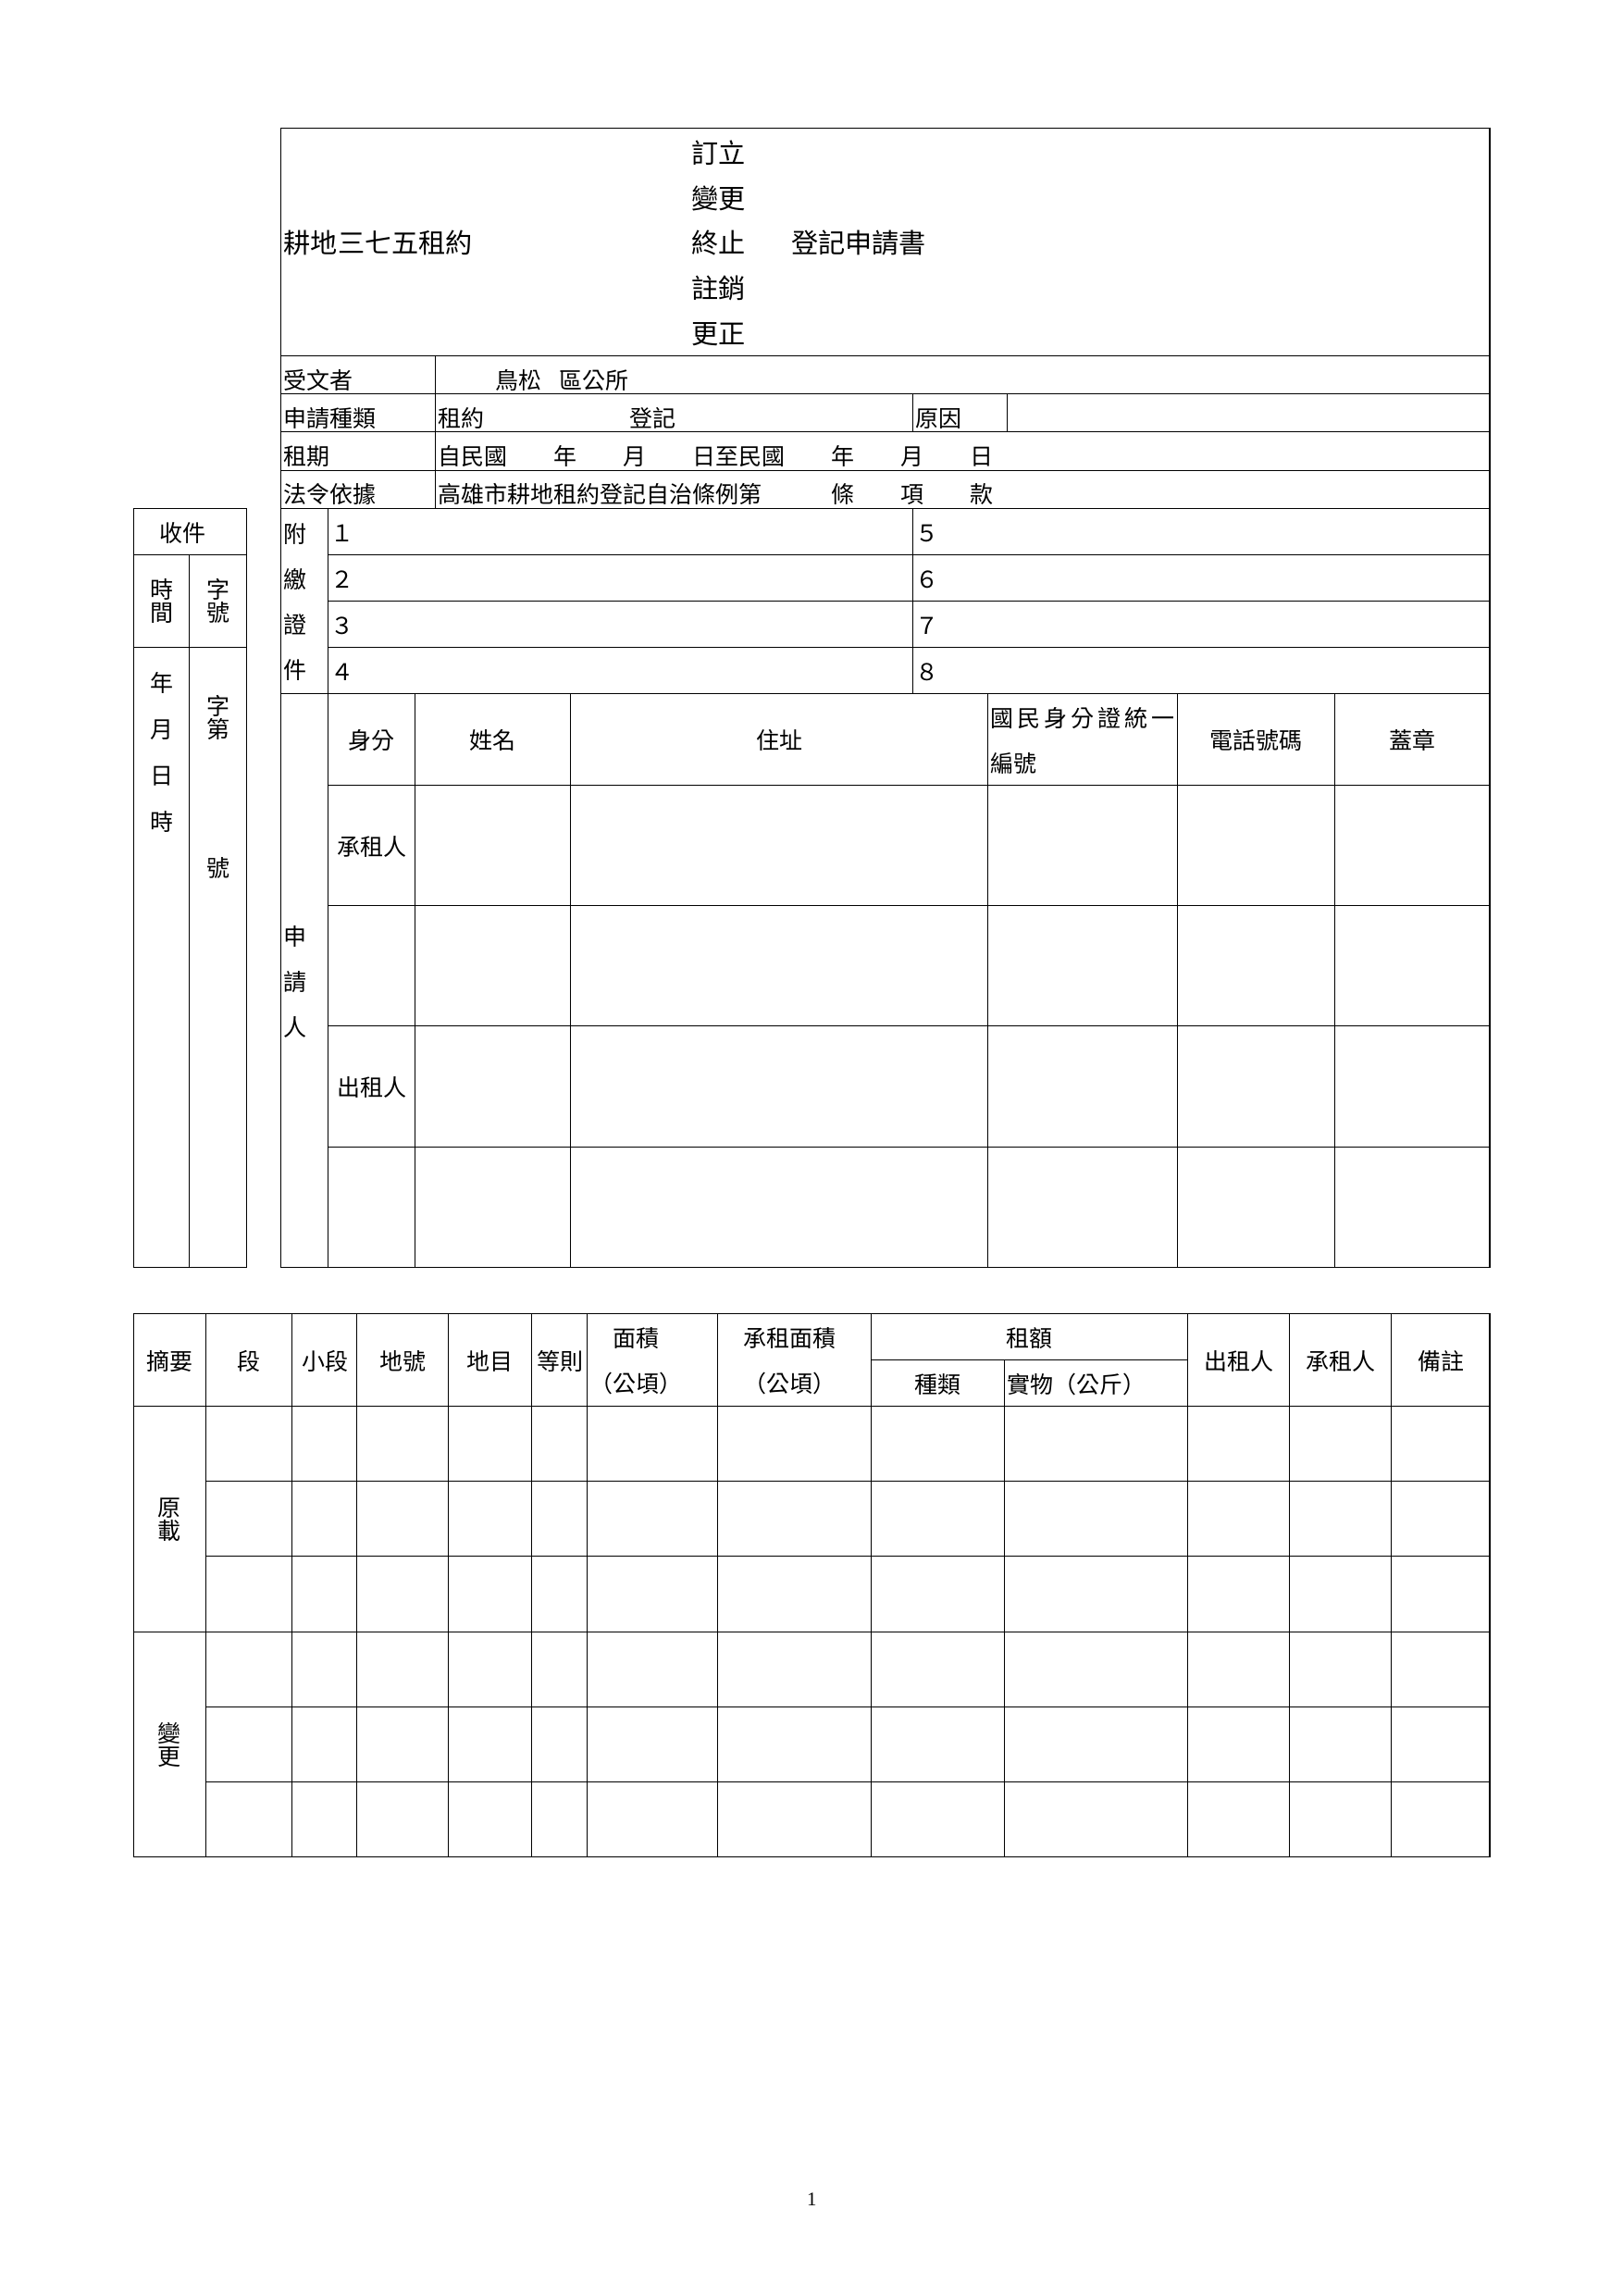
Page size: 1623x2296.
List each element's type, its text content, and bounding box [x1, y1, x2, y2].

table_cell [246, 393, 280, 431]
table_header [133, 128, 246, 157]
table_cell ７ [913, 602, 1489, 647]
table_cell [246, 431, 280, 470]
table_cell 附繳證件 [281, 509, 328, 693]
table_cell [588, 1482, 717, 1556]
table_header 地目 [449, 1314, 531, 1406]
table_cell [1392, 1782, 1489, 1856]
table_cell 住址 [571, 694, 987, 785]
table_cell 原因 [913, 394, 1007, 431]
table_header 段 [206, 1314, 291, 1406]
table_cell [1290, 1482, 1391, 1556]
table_cell [449, 1482, 531, 1556]
table_header 摘要 [134, 1314, 205, 1406]
table_cell [1178, 906, 1334, 1025]
table_cell [1005, 1632, 1187, 1706]
table_header 小段 [292, 1314, 356, 1406]
table_cell [1188, 1707, 1289, 1781]
table_cell [988, 906, 1177, 1025]
table_cell [1392, 1632, 1489, 1706]
table_cell [588, 1407, 717, 1481]
table_cell [1290, 1632, 1391, 1706]
table_cell [206, 1482, 291, 1556]
table_cell [718, 1482, 871, 1556]
table_cell [206, 1707, 291, 1781]
table_cell [872, 1707, 1004, 1781]
table_cell [988, 1026, 1177, 1146]
table_cell 登記 [627, 394, 722, 431]
table_cell [247, 905, 280, 1025]
table_cell [988, 786, 1177, 905]
table_cell [571, 1148, 987, 1267]
table_cell [1290, 1407, 1391, 1481]
table_cell 種類 [872, 1360, 1004, 1406]
table_cell [415, 1026, 570, 1146]
table_cell 租約 [436, 394, 626, 431]
table_cell [449, 1557, 531, 1631]
table_cell [588, 1707, 717, 1781]
table_cell [1392, 1482, 1489, 1556]
table_header 等則 [532, 1314, 587, 1406]
table_cell [292, 1707, 356, 1781]
table_header 備註 [1392, 1314, 1489, 1406]
table_cell [1178, 1148, 1334, 1267]
table_cell 國民身分證統一編號 [988, 694, 1177, 785]
table_cell [532, 1407, 587, 1481]
table_cell [532, 1557, 587, 1631]
table_cell [246, 217, 280, 247]
table_cell 原載 [134, 1407, 205, 1631]
table_cell 鳥松 區公所 [436, 356, 1489, 393]
table_cell [1188, 1407, 1289, 1481]
table_cell 申請種類 [281, 394, 435, 431]
table_cell [357, 1632, 448, 1706]
table_cell [292, 1557, 356, 1631]
table_cell ６ [913, 555, 1489, 601]
table_cell 年 月 日 時 [134, 648, 189, 1267]
table_cell [133, 247, 246, 354]
table_header 承租人 [1290, 1314, 1391, 1406]
table_cell [571, 786, 987, 905]
table_cell [1005, 1482, 1187, 1556]
table_cell [1290, 1557, 1391, 1631]
table_cell 出租人 [328, 1026, 415, 1146]
table_cell [133, 187, 246, 217]
table_cell [206, 1632, 291, 1706]
table_cell [415, 906, 570, 1025]
table_cell [1392, 1707, 1489, 1781]
table_cell ５ [913, 509, 1489, 554]
table_cell [817, 394, 912, 431]
table_cell 申請人 [281, 694, 328, 1267]
table_cell [1178, 1026, 1334, 1146]
table_cell 字第 號 [190, 648, 246, 1267]
table_header 耕地三七五租約 [281, 129, 688, 354]
table_cell 身分 [328, 694, 415, 785]
table_cell 自民國 年 月 日至民國 年 月 日 [436, 432, 1489, 470]
table_cell [872, 1482, 1004, 1556]
table_cell [206, 1557, 291, 1631]
table_cell [247, 1147, 280, 1267]
table_cell [292, 1632, 356, 1706]
table_header 面積 （公頃） [588, 1314, 717, 1406]
table_cell [133, 431, 246, 470]
table_header 訂立 變更 終止 註銷 更正 [688, 129, 788, 354]
table_cell 實物（公斤） [1005, 1360, 1187, 1406]
table_cell [872, 1632, 1004, 1706]
table_cell [1178, 786, 1334, 905]
table_cell ４ [328, 648, 912, 693]
table_header 承租面積 （公頃） [718, 1314, 871, 1406]
table_cell [247, 601, 280, 647]
table_cell [1188, 1557, 1289, 1631]
table_cell 電話號碼 [1178, 694, 1334, 785]
table_cell [1335, 786, 1489, 905]
table_cell [206, 1782, 291, 1856]
table_cell 時間 [134, 555, 189, 647]
table_cell [415, 786, 570, 905]
table_cell [328, 906, 415, 1025]
table_cell [206, 1407, 291, 1481]
table_cell 字號 [190, 555, 246, 647]
table_cell [449, 1632, 531, 1706]
table_cell [872, 1782, 1004, 1856]
table_cell [532, 1482, 587, 1556]
table_cell [449, 1707, 531, 1781]
table_cell 收件 [134, 509, 246, 554]
table_cell [718, 1557, 871, 1631]
table_header 登記申請書 [788, 129, 1489, 354]
table_cell [292, 1782, 356, 1856]
table_cell [246, 187, 280, 217]
table_cell [246, 470, 280, 508]
table_cell [532, 1782, 587, 1856]
table_cell [718, 1707, 871, 1781]
table_cell [292, 1407, 356, 1481]
table_cell ３ [328, 602, 912, 647]
table_cell [571, 906, 987, 1025]
table_cell [571, 1026, 987, 1146]
table_cell [133, 470, 246, 508]
table_cell [1005, 1557, 1187, 1631]
table_cell [246, 157, 280, 187]
table_cell [718, 1407, 871, 1481]
table_cell [292, 1482, 356, 1556]
table_cell [415, 1148, 570, 1267]
table_cell [872, 1557, 1004, 1631]
table_cell ２ [328, 555, 912, 601]
table_cell [449, 1407, 531, 1481]
table_cell [1335, 1026, 1489, 1146]
table_cell [247, 693, 280, 785]
table_cell [449, 1782, 531, 1856]
table_cell 承租人 [328, 786, 415, 905]
table_cell [357, 1782, 448, 1856]
table_cell [133, 355, 246, 393]
table_cell 高雄市耕地租約登記自治條例第 條 項 款 [436, 471, 1489, 508]
table_cell [722, 394, 816, 431]
table_cell 姓名 [415, 694, 570, 785]
table_cell [588, 1632, 717, 1706]
table_cell [1335, 1148, 1489, 1267]
table_cell 蓋章 [1335, 694, 1489, 785]
table_cell [872, 1407, 1004, 1481]
table_header 租額 [872, 1314, 1187, 1359]
table_cell [357, 1482, 448, 1556]
table_cell [718, 1782, 871, 1856]
table_cell [1005, 1707, 1187, 1781]
table_cell [246, 247, 280, 354]
table_cell ８ [913, 648, 1489, 693]
table_header 地號 [357, 1314, 448, 1406]
table_cell [1392, 1407, 1489, 1481]
table_cell [133, 157, 246, 187]
table_cell [1290, 1782, 1391, 1856]
table_cell [588, 1782, 717, 1856]
table_cell [357, 1407, 448, 1481]
table_cell [246, 355, 280, 393]
table_cell [133, 393, 246, 431]
table_cell [357, 1707, 448, 1781]
table_cell [247, 785, 280, 905]
table_cell [1005, 1407, 1187, 1481]
table_cell [532, 1707, 587, 1781]
table_cell [988, 1148, 1177, 1267]
table_cell [328, 1148, 415, 1267]
table_cell [247, 647, 280, 693]
table_cell 法令依據 [281, 471, 435, 508]
table_header 出租人 [1188, 1314, 1289, 1406]
table_cell [357, 1557, 448, 1631]
table_cell １ [328, 509, 912, 554]
table_cell 租期 [281, 432, 435, 470]
table_cell 變更 [134, 1632, 205, 1856]
table_cell [133, 217, 246, 247]
table_cell [1335, 906, 1489, 1025]
table_cell [1290, 1707, 1391, 1781]
table_cell [532, 1632, 587, 1706]
table_cell [247, 554, 280, 601]
table_cell [247, 1025, 280, 1146]
table_header [246, 128, 280, 157]
table_cell [718, 1632, 871, 1706]
table_cell [588, 1557, 717, 1631]
table_cell [1188, 1782, 1289, 1856]
table_cell [1188, 1482, 1289, 1556]
table_cell 受文者 [281, 356, 435, 393]
table_cell [1008, 394, 1489, 431]
table_cell [1188, 1632, 1289, 1706]
table_cell [1005, 1782, 1187, 1856]
table_cell [1392, 1557, 1489, 1631]
table_cell [247, 508, 280, 554]
